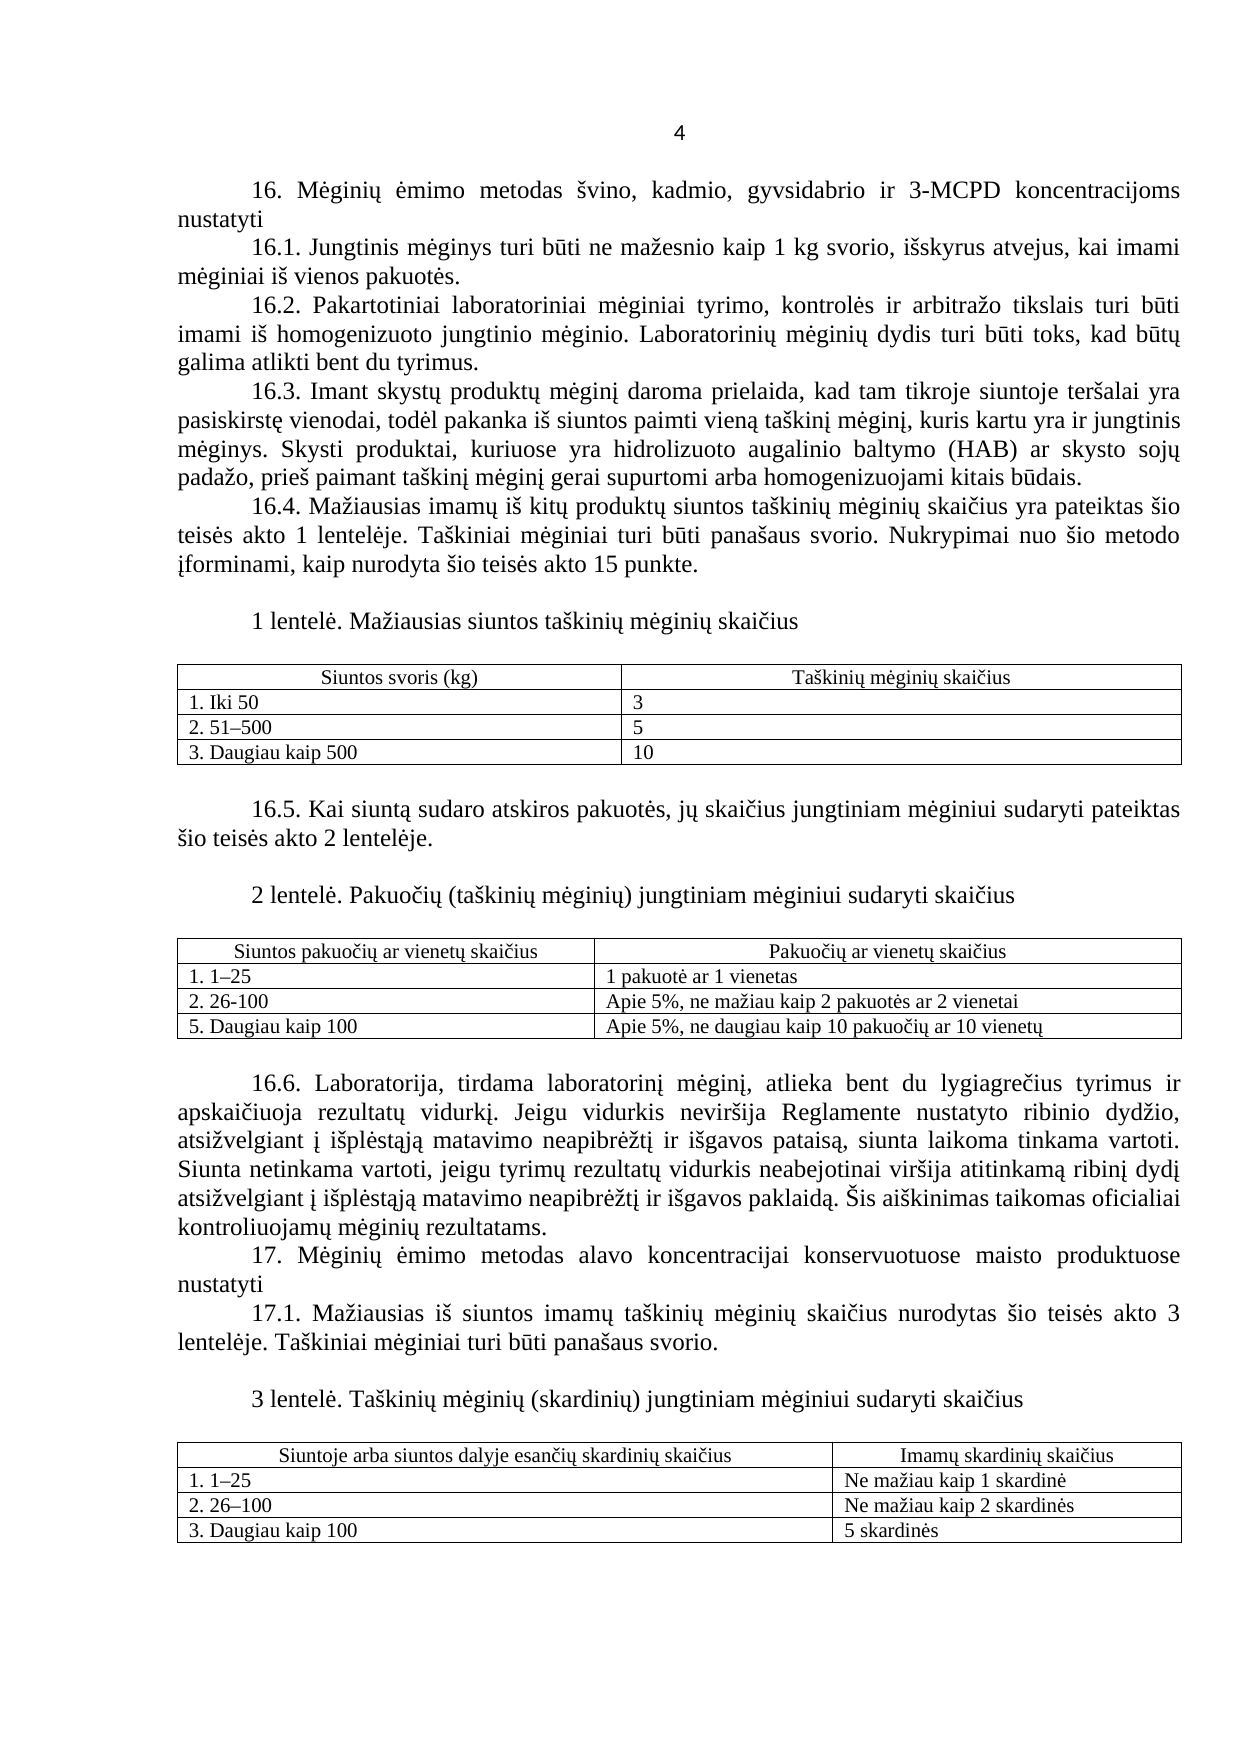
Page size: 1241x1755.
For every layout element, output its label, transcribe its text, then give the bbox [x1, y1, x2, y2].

text 17. Mėginių ėmimo metodas alavo koncentracijai konservuotuose maisto produktuose nustatyti [177, 1240, 1181, 1298]
table_cell 2. 26–100 [178, 1493, 832, 1517]
text 16.3. Imant skystų produktų mėginį daroma prielaida, kad tam tikroje siuntoje teršalai yra pasiskirstę vienodai, todėl pakanka iš siuntos paimti vieną taškinį mėginį, kuris kartu yra ir jungtinis mėginys. Skysti produktai, kuriuose yra hidrolizuoto augalinio baltymo (HAB) ar skysto sojų padažo, prieš paimant taškinį mėginį gerai supurtomi arba homogenizuojami kitais būdais. [177, 376, 1181, 491]
table_cell 3 [622, 690, 1181, 714]
text 16.1. Jungtinis mėginys turi būti ne mažesnio kaip 1 kg svorio, išskyrus atvejus, kai imami mėginiai iš vienos pakuotės. [177, 232, 1181, 290]
table_cell 1. Iki 50 [178, 690, 621, 714]
table_header Siuntos svoris (kg) [178, 665, 621, 689]
text 2 lentelė. Pakuočių (taškinių mėginių) jungtiniam mėginiui sudaryti skaičius [177, 880, 1181, 909]
table_cell Apie 5%, ne daugiau kaip 10 pakuočių ar 10 vienetų [595, 1014, 1181, 1038]
table_cell 2. 26-100 [178, 989, 594, 1013]
text 16.2. Pakartotiniai laboratoriniai mėginiai tyrimo, kontrolės ir arbitražo tikslais turi būti imami iš homogenizuoto jungtinio mėginio. Laboratorinių mėginių dydis turi būti toks, kad būtų galima atlikti bent du tyrimus. [177, 290, 1181, 376]
text 3 lentelė. Taškinių mėginių (skardinių) jungtiniam mėginiui sudaryti skaičius [177, 1384, 1181, 1413]
table_cell Apie 5%, ne mažiau kaip 2 pakuotės ar 2 vienetai [595, 989, 1181, 1013]
table_cell 2. 51–500 [178, 715, 621, 739]
table_cell 5 [622, 715, 1181, 739]
table_header Taškinių mėginių skaičius [622, 665, 1181, 689]
table_header Siuntos pakuočių ar vienetų skaičius [178, 939, 594, 963]
text 16.4. Mažiausias imamų iš kitų produktų siuntos taškinių mėginių skaičius yra pateiktas šio teisės akto 1 lentelėje. Taškiniai mėginiai turi būti panašaus svorio. Nukrypimai nuo šio metodo įforminami, kaip nurodyta šio teisės akto 15 punkte. [177, 491, 1181, 577]
text 1 lentelė. Mažiausias siuntos taškinių mėginių skaičius [177, 606, 1181, 635]
table_cell 3. Daugiau kaip 500 [178, 740, 621, 764]
table_cell 3. Daugiau kaip 100 [178, 1518, 832, 1542]
table_cell 5. Daugiau kaip 100 [178, 1014, 594, 1038]
text 16.6. Laboratorija, tirdama laboratorinį mėginį, atlieka bent du lygiagrečius tyrimus ir apskaičiuoja rezultatų vidurkį. Jeigu vidurkis neviršija Reglamente nustatyto ribinio dydžio, atsižvelgiant į išplėstąją matavimo neapibrėžtį ir išgavos pataisą, siunta laikoma tinkama vartoti. Siunta netinkama vartoti, jeigu tyrimų rezultatų vidurkis neabejotinai viršija atitinkamą ribinį dydį atsižvelgiant į išplėstąją matavimo neapibrėžtį ir išgavos paklaidą. Šis aiškinimas taikomas oficialiai kontroliuojamų mėginių rezultatams. [177, 1068, 1181, 1240]
text 17.1. Mažiausias iš siuntos imamų taškinių mėginių skaičius nurodytas šio teisės akto 3 lentelėje. Taškiniai mėginiai turi būti panašaus svorio. [177, 1298, 1181, 1355]
text 16.5. Kai siuntą sudaro atskiros pakuotės, jų skaičius jungtiniam mėginiui sudaryti pateiktas šio teisės akto 2 lentelėje. [177, 794, 1181, 851]
table_header Imamų skardinių skaičius [833, 1443, 1181, 1467]
table_cell 1 pakuotė ar 1 vienetas [595, 964, 1181, 988]
table_header Pakuočių ar vienetų skaičius [595, 939, 1181, 963]
text 16. Mėginių ėmimo metodas švino, kadmio, gyvsidabrio ir 3-MCPD koncentracijoms nustatyti [177, 175, 1181, 232]
table_cell 1. 1–25 [178, 964, 594, 988]
table_cell 10 [622, 740, 1181, 764]
table_header Siuntoje arba siuntos dalyje esančių skardinių skaičius [178, 1443, 832, 1467]
table_cell 1. 1–25 [178, 1468, 832, 1492]
table_cell 5 skardinės [833, 1518, 1181, 1542]
table_cell Ne mažiau kaip 1 skardinė [833, 1468, 1181, 1492]
table_cell Ne mažiau kaip 2 skardinės [833, 1493, 1181, 1517]
